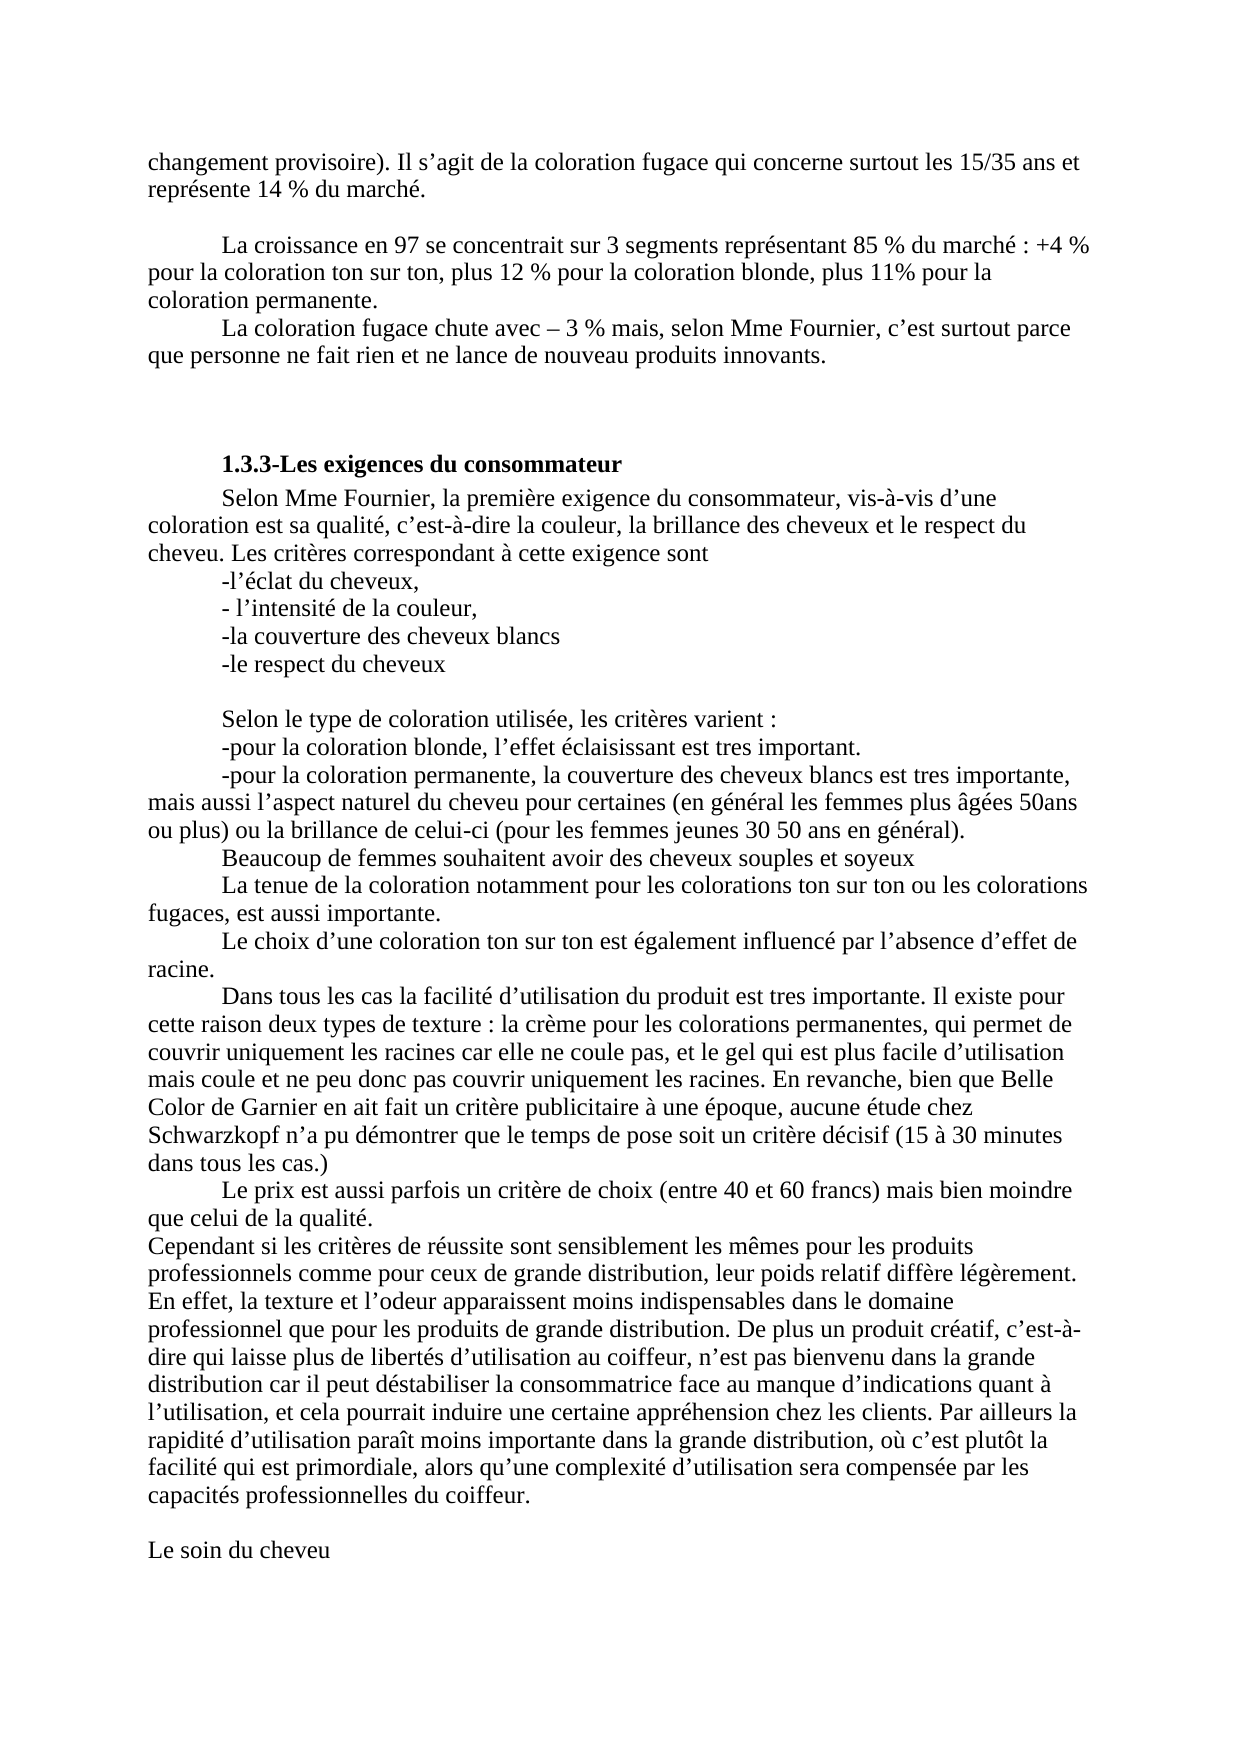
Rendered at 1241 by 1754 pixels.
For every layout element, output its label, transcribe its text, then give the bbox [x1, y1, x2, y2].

text La tenue de la coloration notamment pour les colorations ton sur ton ou les colorations fugaces, est aussi importante. [148, 872, 1093, 927]
text Le prix est aussi parfois un critère de choix (entre 40 et 60 francs) mais bien moindre que celui de la qualité. [148, 1176, 1093, 1232]
text -pour la coloration blonde, l’effet éclaisissant est tres important. [148, 733, 1093, 761]
text -la couverture des cheveux blancs [148, 622, 1093, 650]
subtitle 1.3.3-Les exigences du consommateur [148, 450, 1093, 477]
text Selon Mme Fournier, la première exigence du consommateur, vis-à-vis d’une coloration est sa qualité, c’est-à-dire la couleur, la brillance des cheveux et le respect du cheveu. Les critères correspondant à cette exigence sont [148, 484, 1093, 567]
text -l’éclat du cheveux, [148, 567, 1093, 594]
text Selon le type de coloration utilisée, les critères varient : [148, 705, 1093, 733]
text La coloration fugace chute avec – 3 % mais, selon Mme Fournier, c’est surtout parce que personne ne fait rien et ne lance de nouveau produits innovants. [148, 314, 1093, 369]
text Beaucoup de femmes souhaitent avoir des cheveux souples et soyeux [148, 844, 1093, 872]
text Le choix d’une coloration ton sur ton est également influencé par l’absence d’effet de racine. [148, 927, 1093, 982]
text -le respect du cheveux [148, 650, 1093, 678]
text Cependant si les critères de réussite sont sensiblement les mêmes pour les produits professionnels comme pour ceux de grande distribution, leur poids relatif diffère légèrement. En effet, la texture et l’odeur apparaissent moins indispensables dans le domaine professionnel que pour les produits de grande distribution. De plus un produit créatif, c’est-à-dire qui laisse plus de libertés d’utilisation au coiffeur, n’est pas bienvenu dans la grande distribution car il peut déstabiliser la consommatrice face au manque d’indications quant à l’utilisation, et cela pourrait induire une certaine appréhension chez les clients. Par ailleurs la rapidité d’utilisation paraît moins importante dans la grande distribution, où c’est plutôt la facilité qui est primordiale, alors qu’une complexité d’utilisation sera compensée par les capacités professionnelles du coiffeur. [148, 1232, 1093, 1509]
text Le soin du cheveu [148, 1537, 1093, 1564]
text La croissance en 97 se concentrait sur 3 segments représentant 85 % du marché : +4 % pour la coloration ton sur ton, plus 12 % pour la coloration blonde, plus 11% pour la coloration permanente. [148, 231, 1093, 314]
text - l’intensité de la couleur, [148, 594, 1093, 622]
text changement provisoire). Il s’agit de la coloration fugace qui concerne surtout les 15/35 ans et représente 14 % du marché. [148, 148, 1093, 203]
text Dans tous les cas la facilité d’utilisation du produit est tres importante. Il existe pour cette raison deux types de texture : la crème pour les colorations permanentes, qui permet de couvrir uniquement les racines car elle ne coule pas, et le gel qui est plus facile d’utilisation mais coule et ne peu donc pas couvrir uniquement les racines. En revanche, bien que Belle Color de Garnier en ait fait un critère publicitaire à une époque, aucune étude chez Schwarzkopf n’a pu démontrer que le temps de pose soit un critère décisif (15 à 30 minutes dans tous les cas.) [148, 982, 1093, 1176]
text -pour la coloration permanente, la couverture des cheveux blancs est tres importante, mais aussi l’aspect naturel du cheveu pour certaines (en général les femmes plus âgées 50ans ou plus) ou la brillance de celui-ci (pour les femmes jeunes 30 50 ans en général). [148, 761, 1093, 844]
